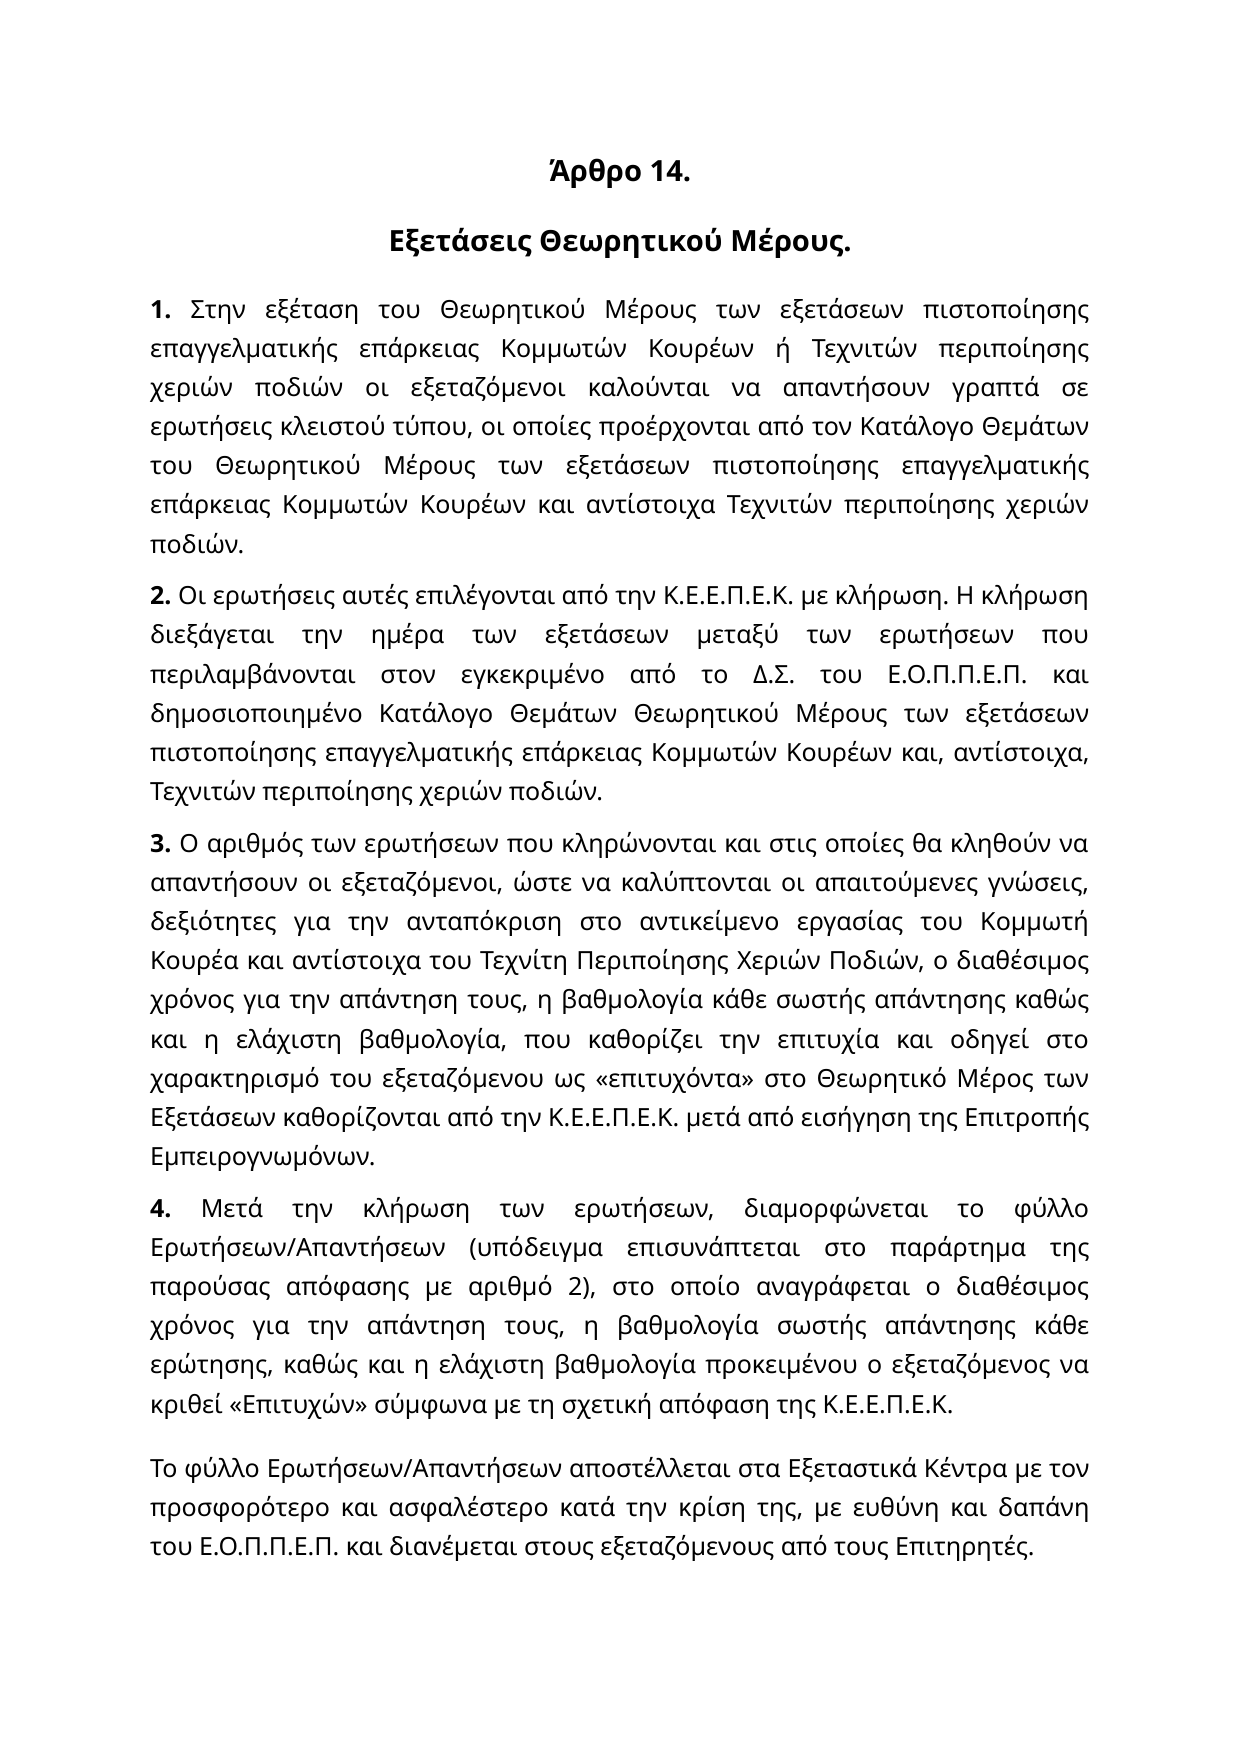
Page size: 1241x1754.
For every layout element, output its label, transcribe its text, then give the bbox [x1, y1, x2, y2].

text 1. Στην εξέταση του Θεωρητικού Μέρους των εξετάσεων πιστοποίησης επαγγελματικής επάρκειας Κομμωτών Κουρέων ή Τεχνιτών περιποίησης χεριών ποδιών οι εξεταζόμενοι καλούνται να απαντήσουν γραπτά σε ερωτήσεις κλειστού τύπου, οι οποίες προέρχονται από τον Κατάλογο Θεμάτων του Θεωρητικού Μέρους των εξετάσεων πιστοποίησης επαγγελματικής επάρκειας Κομμωτών Κουρέων και αντίστοιχα Τεχνιτών περιποίησης χεριών ποδιών. [150, 291, 1090, 560]
text 3. Ο αριθμός των ερωτήσεων που κληρώνονται και στις οποίες θα κληθούν να απαντήσουν οι εξεταζόμενοι, ώστε να καλύπτονται οι απαιτούμενες γνώσεις, δεξιότητες για την ανταπόκριση στο αντικείμενο εργασίας του Κομμωτή Κουρέα και αντίστοιχα του Τεχνίτη Περιποίησης Χεριών Ποδιών, ο διαθέσιμος χρόνος για την απάντηση τους, η βαθμολογία κάθε σωστής απάντησης καθώς και η ελάχιστη βαθμολογία, που καθορίζει την επιτυχία και οδηγεί στο χαρακτηρισμό του εξεταζόμενου ως «επιτυχόντα» στο Θεωρητικό Μέρος των Εξετάσεων καθορίζονται από την Κ.Ε.Ε.Π.Ε.Κ. μετά από εισήγηση της Επιτροπής Εμπειρογνωμόνων. [150, 825, 1090, 1173]
subtitle Άρθρο 14. [150, 150, 1090, 190]
subtitle Εξετάσεις Θεωρητικού Μέρους. [150, 221, 1090, 260]
text Το φύλλο Ερωτήσεων/Απαντήσεων αποστέλλεται στα Εξεταστικά Κέντρα με τον προσφορότερο και ασφαλέστερο κατά την κρίση της, με ευθύνη και δαπάνη του Ε.Ο.Π.Π.Ε.Π. και διανέμεται στους εξεταζόμενους από τους Επιτηρητές. [150, 1450, 1090, 1563]
text 4. Μετά την κλήρωση των ερωτήσεων, διαμορφώνεται το φύλλο Ερωτήσεων/Απαντήσεων (υπόδειγμα επισυνάπτεται στο παράρτημα της παρούσας απόφασης με αριθμό 2), στο οποίο αναγράφεται ο διαθέσιμος χρόνος για την απάντηση τους, η βαθμολογία σωστής απάντησης κάθε ερώτησης, καθώς και η ελάχιστη βαθμολογία προκειμένου ο εξεταζόμενος να κριθεί «Επιτυχών» σύμφωνα με τη σχετική απόφαση της Κ.Ε.Ε.Π.Ε.Κ. [150, 1190, 1090, 1420]
text 2. Οι ερωτήσεις αυτές επιλέγονται από την Κ.Ε.Ε.Π.Ε.Κ. με κλήρωση. Η κλήρωση διεξάγεται την ημέρα των εξετάσεων μεταξύ των ερωτήσεων που περιλαμβάνονται στον εγκεκριμένο από το Δ.Σ. του Ε.Ο.Π.Π.Ε.Π. και δημοσιοποιημένο Κατάλογο Θεμάτων Θεωρητικού Μέρους των εξετάσεων πιστοποίησης επαγγελματικής επάρκειας Κομμωτών Κουρέων και, αντίστοιχα, Τεχνιτών περιποίησης χεριών ποδιών. [150, 578, 1090, 808]
